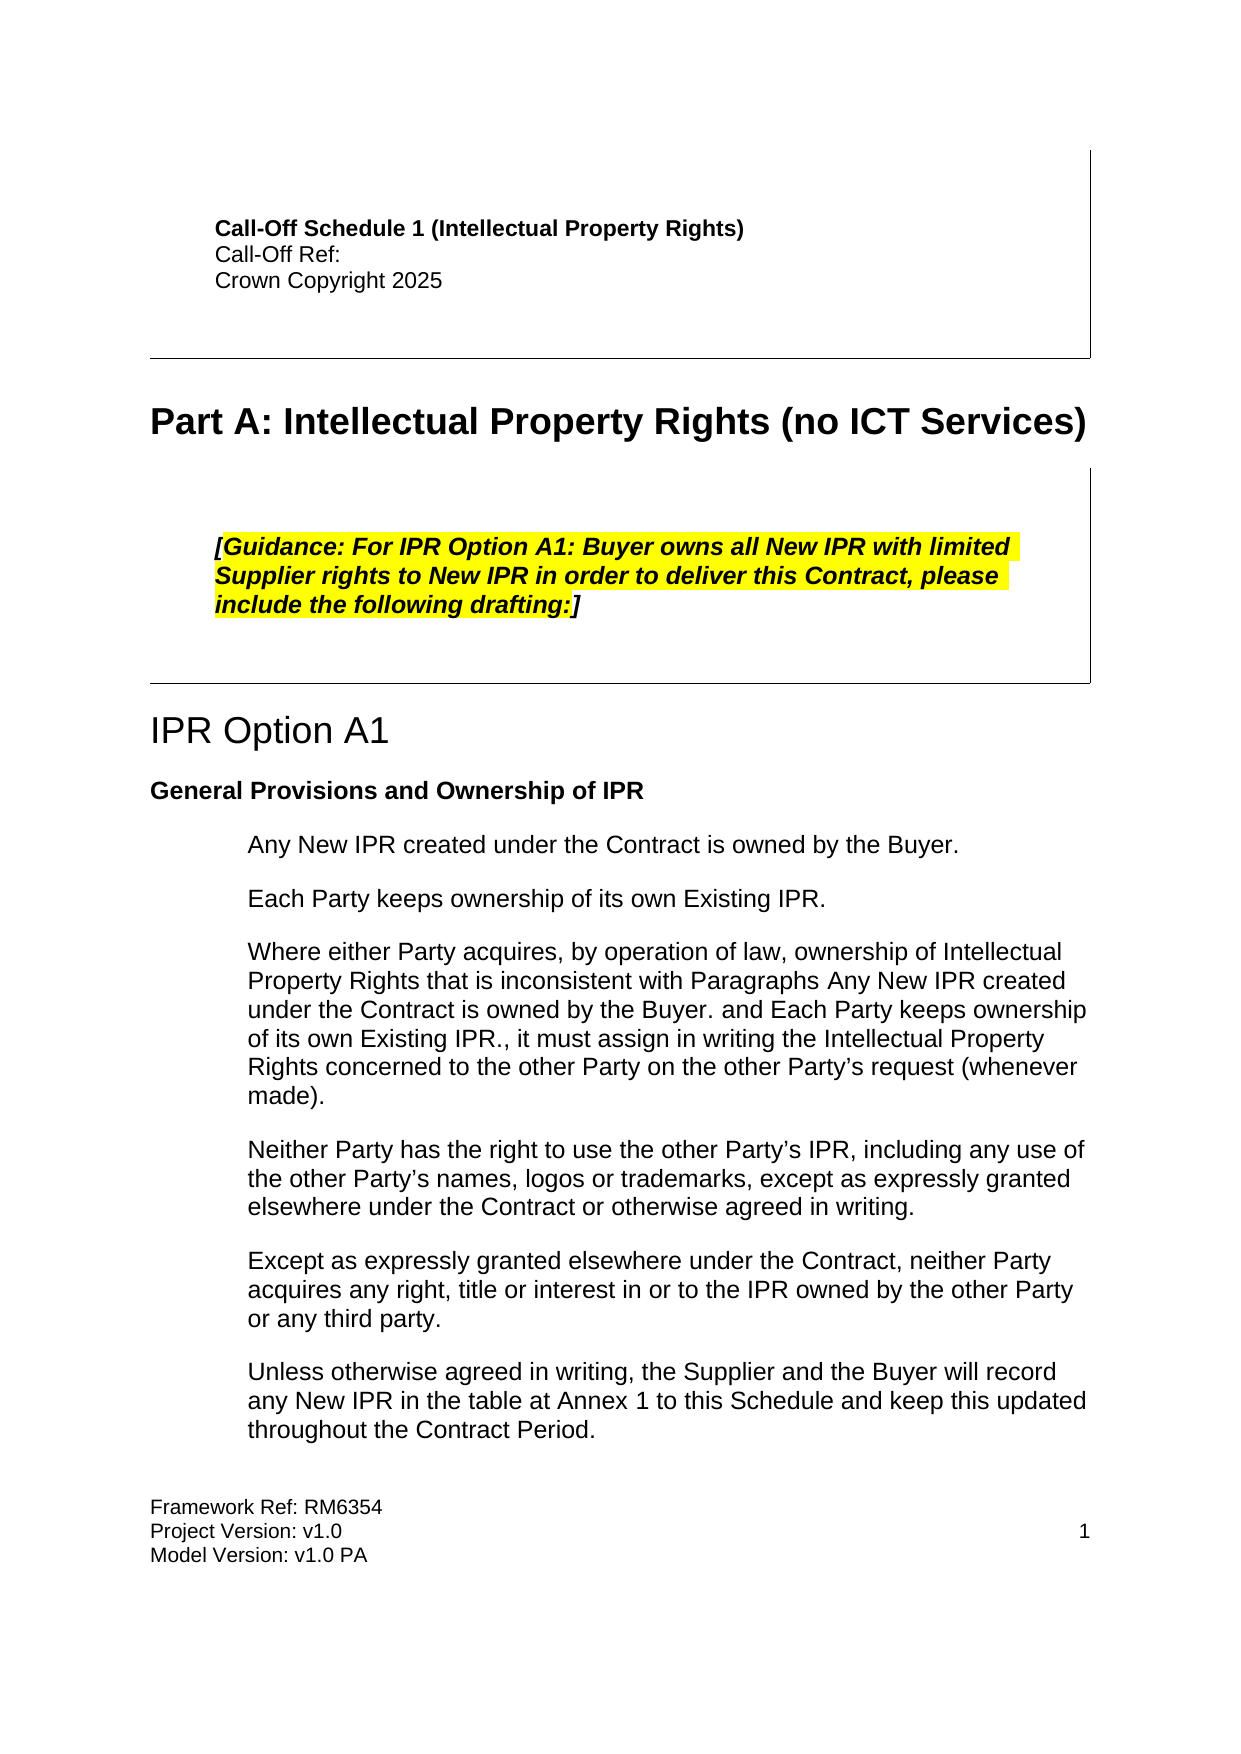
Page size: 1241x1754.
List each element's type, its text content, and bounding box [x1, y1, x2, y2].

subtitle Where either Party acquires, by operation of law, ownership of Intellectual Property Rights that is inconsistent with Paragraphs 1.1 and 1.2, it must assign in writing the Intellectual Property Rights concerned to the other Party on the other Party’s request (whenever made). [247, 937, 1090, 1110]
text IPR Option A1 [150, 708, 1090, 751]
subtitle Neither Party has the right to use the other Party’s IPR, including any use of the other Party’s names, logos or trademarks, except as expressly granted elsewhere under the Contract or otherwise agreed in writing. [247, 1135, 1090, 1221]
subtitle Each Party keeps ownership of its own Existing IPR. [247, 884, 1090, 912]
subtitle Except as expressly granted elsewhere under the Contract, neither Party acquires any right, title or interest in or to the IPR owned by the other Party or any third party. [247, 1246, 1090, 1332]
subtitle Unless otherwise agreed in writing, the Supplier and the Buyer will record any New IPR in the table at Annex 1 to this Schedule and keep this updated throughout the Contract Period. [247, 1357, 1090, 1444]
subtitle Any New IPR created under the Contract is owned by the Buyer. [247, 830, 1090, 859]
text [Guidance: For IPR Option A1: Buyer owns all New IPR with limited Supplier rights to New IPR in order to deliver this Contract, please include the following drafting:] [150, 468, 1090, 683]
subtitle General Provisions and Ownership of IPR [150, 776, 1090, 805]
subtitle Part A: Intellectual Property Rights (no ICT Services) [150, 399, 1090, 443]
